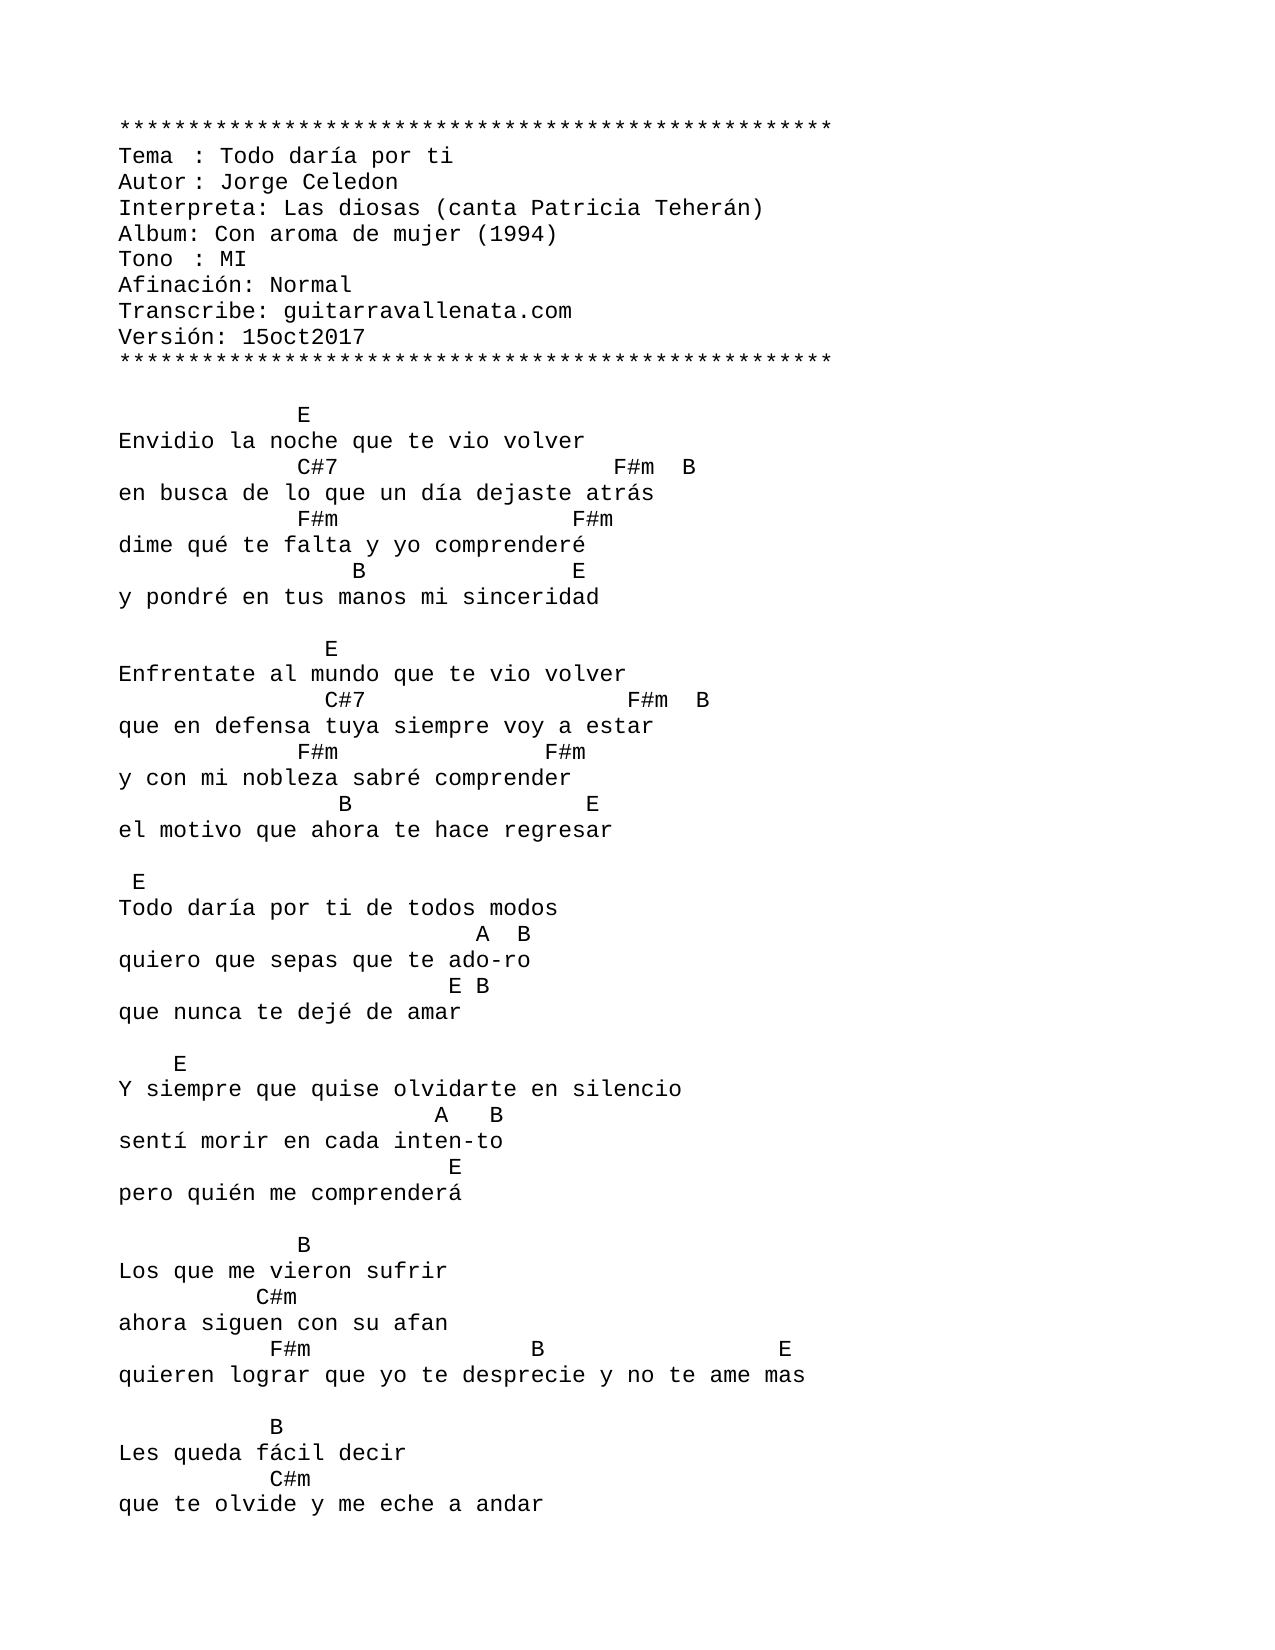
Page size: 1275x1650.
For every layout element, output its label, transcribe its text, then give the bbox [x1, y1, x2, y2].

text **************************************************** Tema : Todo daría por ti Autor : Jorge Celedon [118, 118, 1157, 196]
text Interpreta: Las diosas (canta Patricia Teherán) [118, 196, 1157, 222]
text Afinación: Normal [118, 274, 1157, 300]
text Versión: 15oct2017 **************************************************** E Envidio la noche que te vio volver C#7 F#m B en busca de lo que un día dejaste atrás F#m F#m dime qué te falta y yo comprenderé B E y pondré en tus manos mi sinceridad E Enfrentate al mundo que te vio volver C#7 F#m B que en defensa tuya siempre voy a estar F#m F#m y con mi nobleza sabré comprender B E el motivo que ahora te hace regresar E Todo daría por ti de todos modos A B quiero que sepas que te ado-ro E B que nunca te dejé de amar E Y siempre que quise olvidarte en silencio A B sentí morir en cada inten-to E pero quién me comprenderá B Los que me vieron sufrir C#m ahora siguen con su afan F#m B E quieren lograr que yo te desprecie y no te ame mas B Les queda fácil decir C#m que te olvide y me eche a andar [118, 326, 1157, 1519]
text Transcribe: guitarravallenata.com [118, 300, 1157, 326]
text Album: Con aroma de mujer (1994) Tono : MI [118, 222, 1157, 274]
